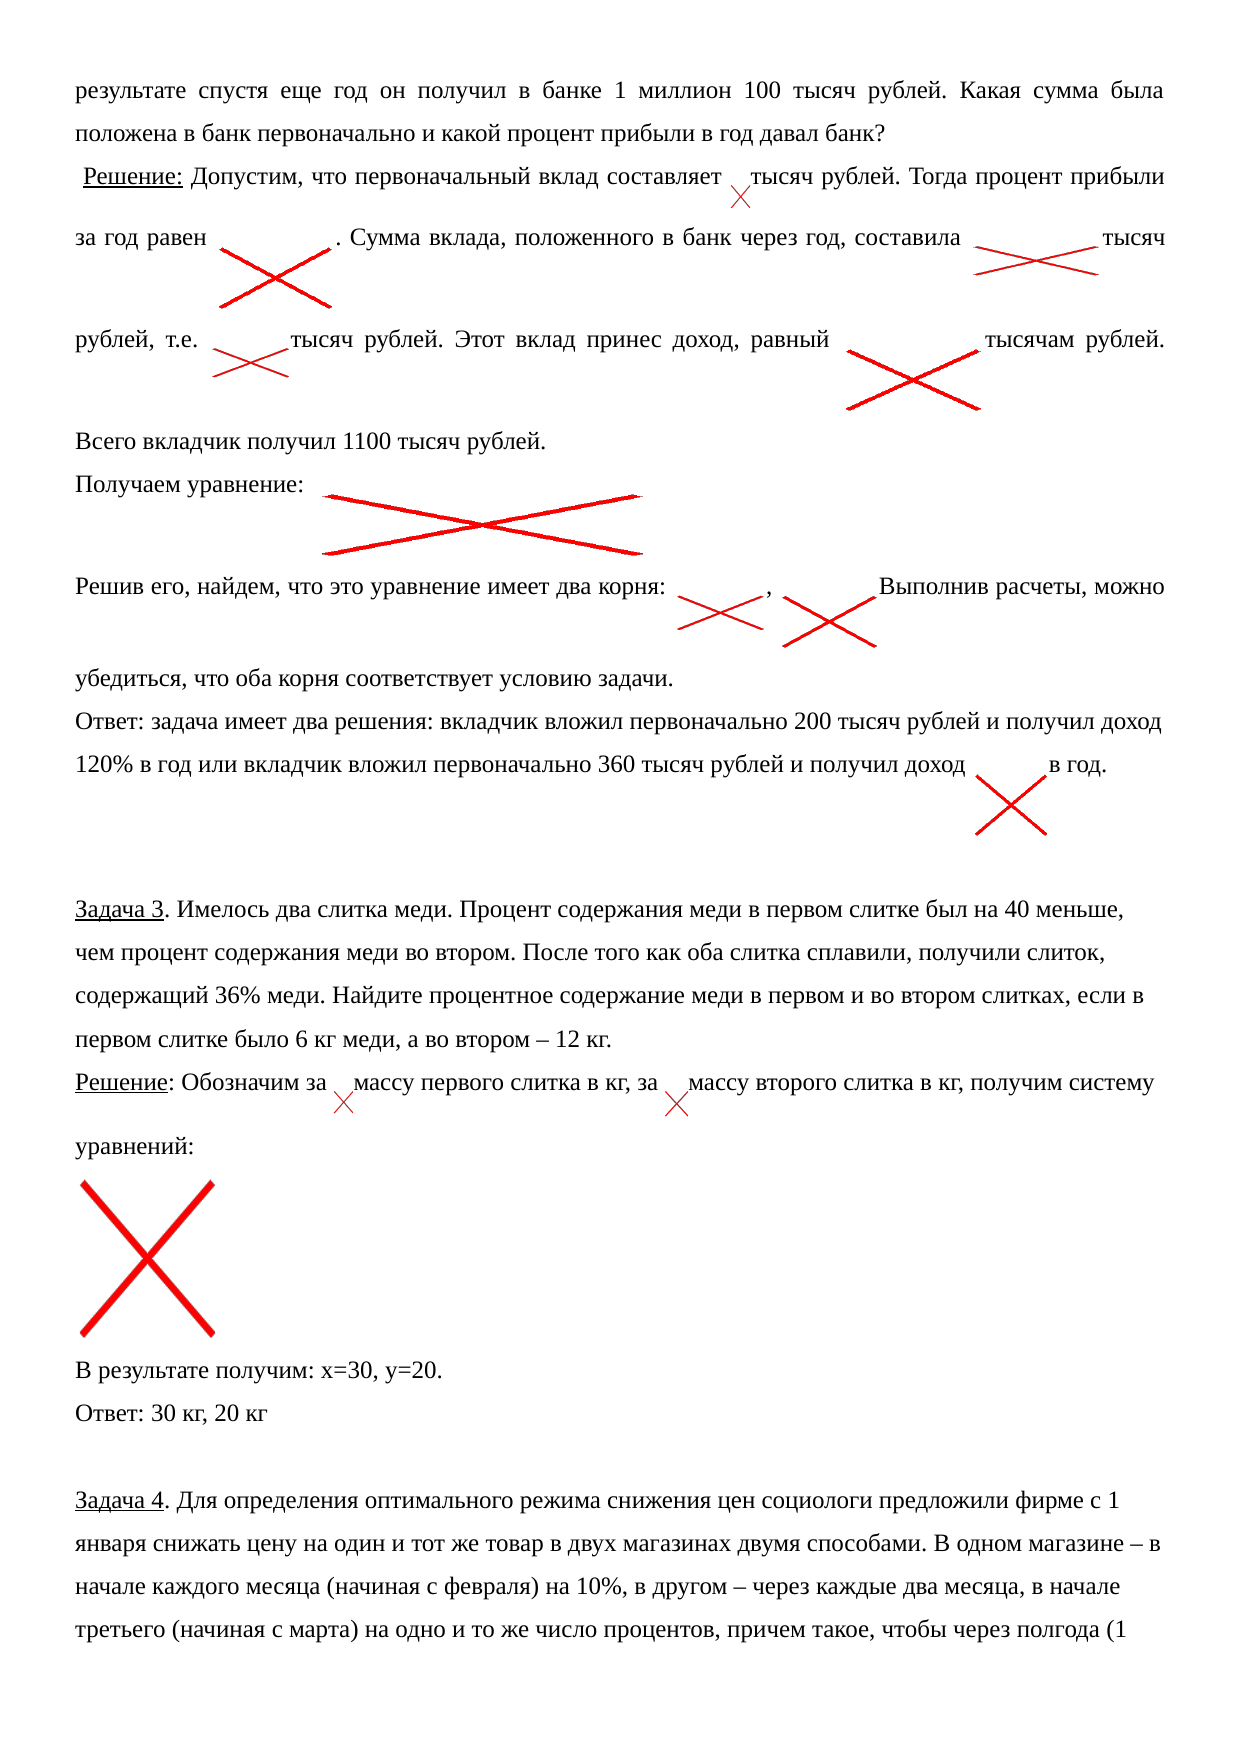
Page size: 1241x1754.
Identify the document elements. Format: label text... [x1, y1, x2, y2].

text Решив его, найдем, что это уравнение имеет два корня: , Выполнив расчеты, можно убедиться, что оба корня соответствует условию задачи. [75, 571, 1165, 692]
text Ответ: 30 кг, 20 кг [75, 1398, 1165, 1427]
text Задача 4. Для определения оптимального режима снижения цен социологи предложили фирме с 1 января снижать цену на один и тот же товар в двух магазинах двумя способами. В одном магазине – в начале каждого месяца (начиная с февраля) на 10%, в другом – через каждые два месяца, в начале третьего (начиная с марта) на одно и то же число процентов, причем такое, чтобы через полгода (1 [75, 1485, 1165, 1643]
text результате спустя еще год он получил в банке 1 миллион 100 тысяч рублей. Какая сумма была положена в банк первоначально и какой процент прибыли в год давал банк? [75, 75, 1165, 147]
text Решение: Допустим, что первоначальный вклад составляет тысяч рублей. Тогда процент прибыли за год равен . Сумма вклада, положенного в банк через год, составила тысяч рублей, т.е. тысяч рублей. Этот вклад принес доход, равный тысячам рублей. Всего вкладчик получил 1100 тысяч рублей. [75, 161, 1165, 455]
text Задача 3. Имелось два слитка меди. Процент содержания меди в первом слитке был на 40 меньше, чем процент содержания меди во втором. После того как оба слитка сплавили, получили слиток, содержащий 36% меди. Найдите процентное содержание меди в первом и во втором слитках, если в первом слитке было 6 кг меди, а во втором – 12 кг. [75, 894, 1165, 1052]
text Получаем уравнение: [75, 469, 1165, 556]
text Ответ: задача имеет два решения: вкладчик вложил первоначально 200 тысяч рублей и получил доход 120% в год или вкладчик вложил первоначально 360 тысяч рублей и получил доход в год. [75, 706, 1165, 837]
text В результате получим: х=30, у=20. [75, 1355, 1165, 1384]
text Решение: Обозначим за массу первого слитка в кг, за массу второго слитка в кг, получим систему уравнений: [75, 1067, 1165, 1160]
